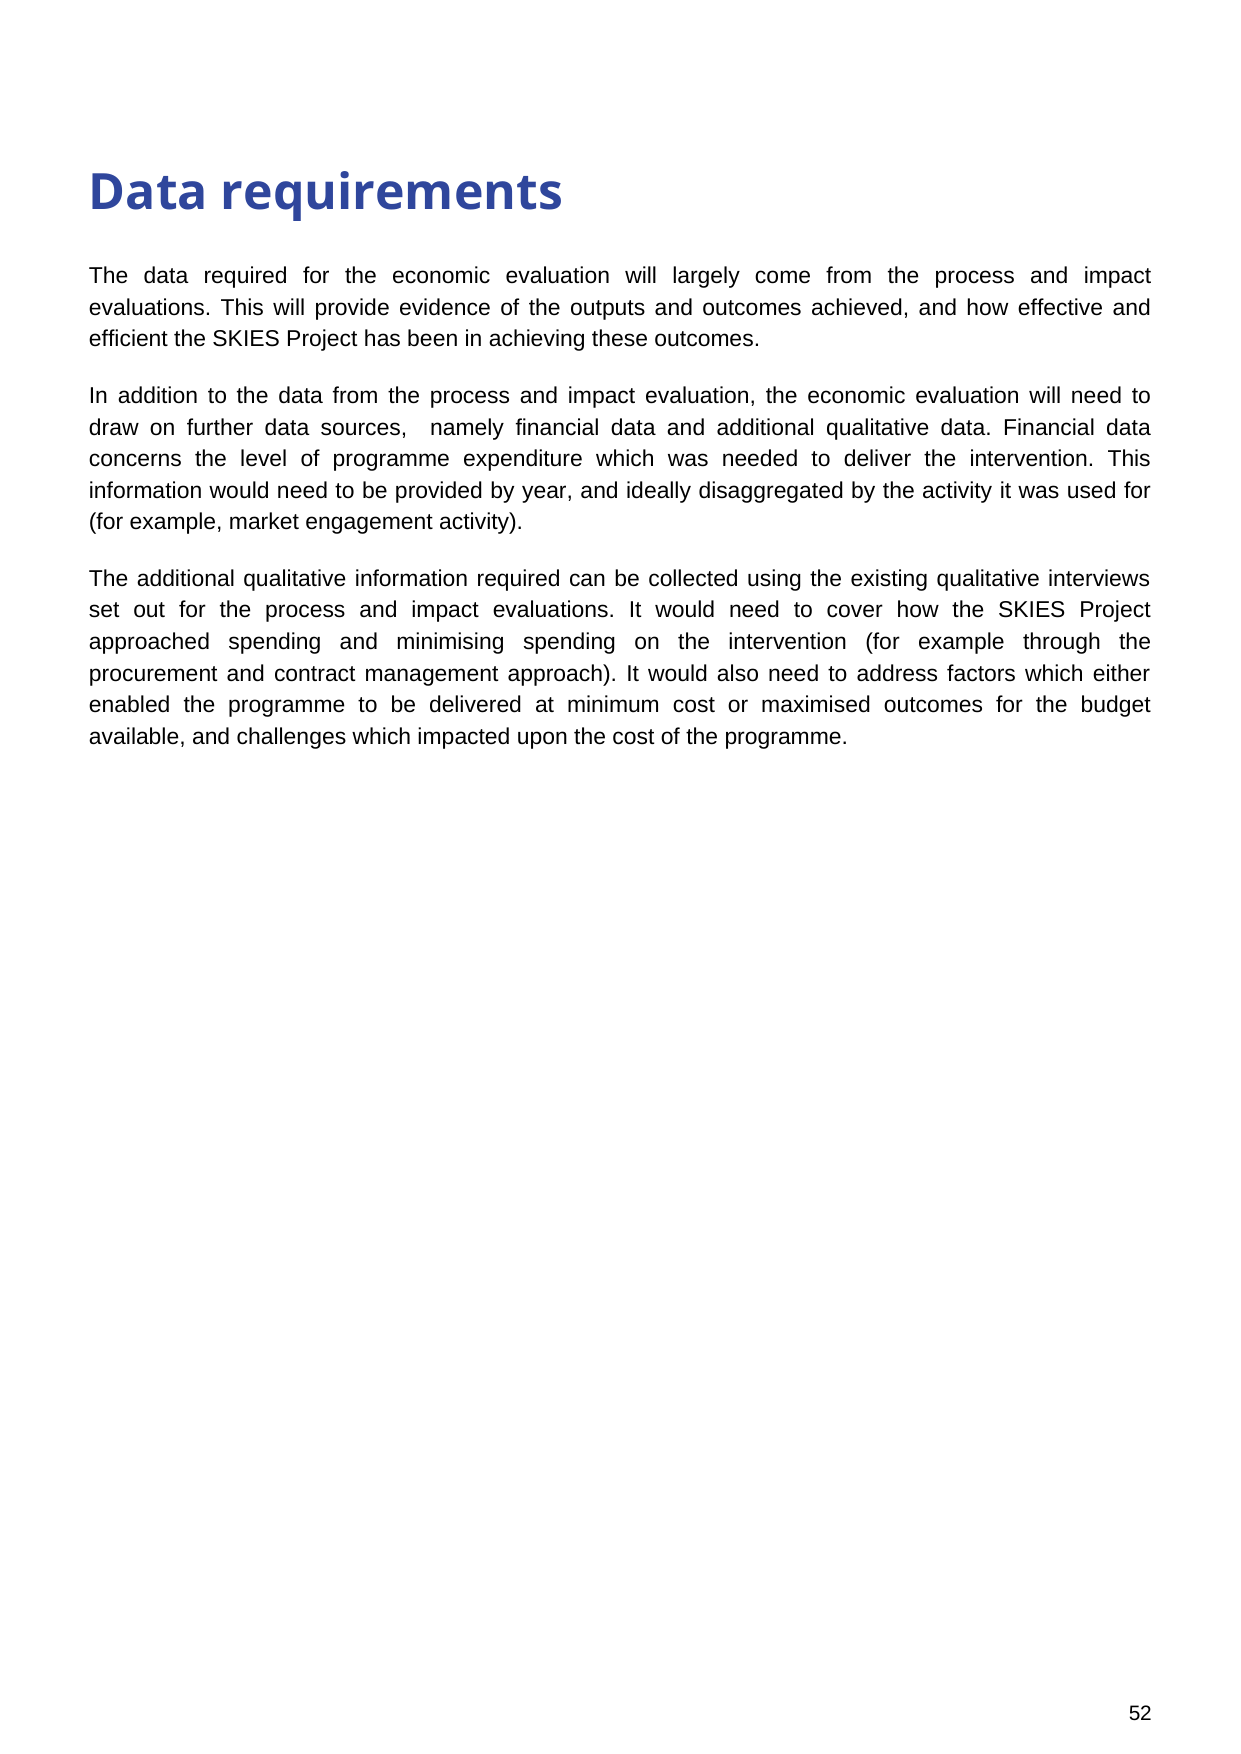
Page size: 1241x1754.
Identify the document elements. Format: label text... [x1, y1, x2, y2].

subtitle Data requirements [89, 156, 1152, 224]
text The data required for the economic evaluation will largely come from the process and impact evaluations. This will provide evidence of the outputs and outcomes achieved, and how effective and efficient the SKIES Project has been in achieving these outcomes. [89, 262, 1152, 352]
text In addition to the data from the process and impact evaluation, the economic evaluation will need to draw on further data sources, namely financial data and additional qualitative data. Financial data concerns the level of programme expenditure which was needed to deliver the intervention. This information would need to be provided by year, and ideally disaggregated by the activity it was used for (for example, market engagement activity). [89, 382, 1152, 534]
text The additional qualitative information required can be collected using the existing qualitative interviews set out for the process and impact evaluations. It would need to cover how the SKIES Project approached spending and minimising spending on the intervention (for example through the procurement and contract management approach). It would also need to address factors which either enabled the programme to be delivered at minimum cost or maximised outcomes for the budget available, and challenges which impacted upon the cost of the programme. [89, 565, 1152, 749]
